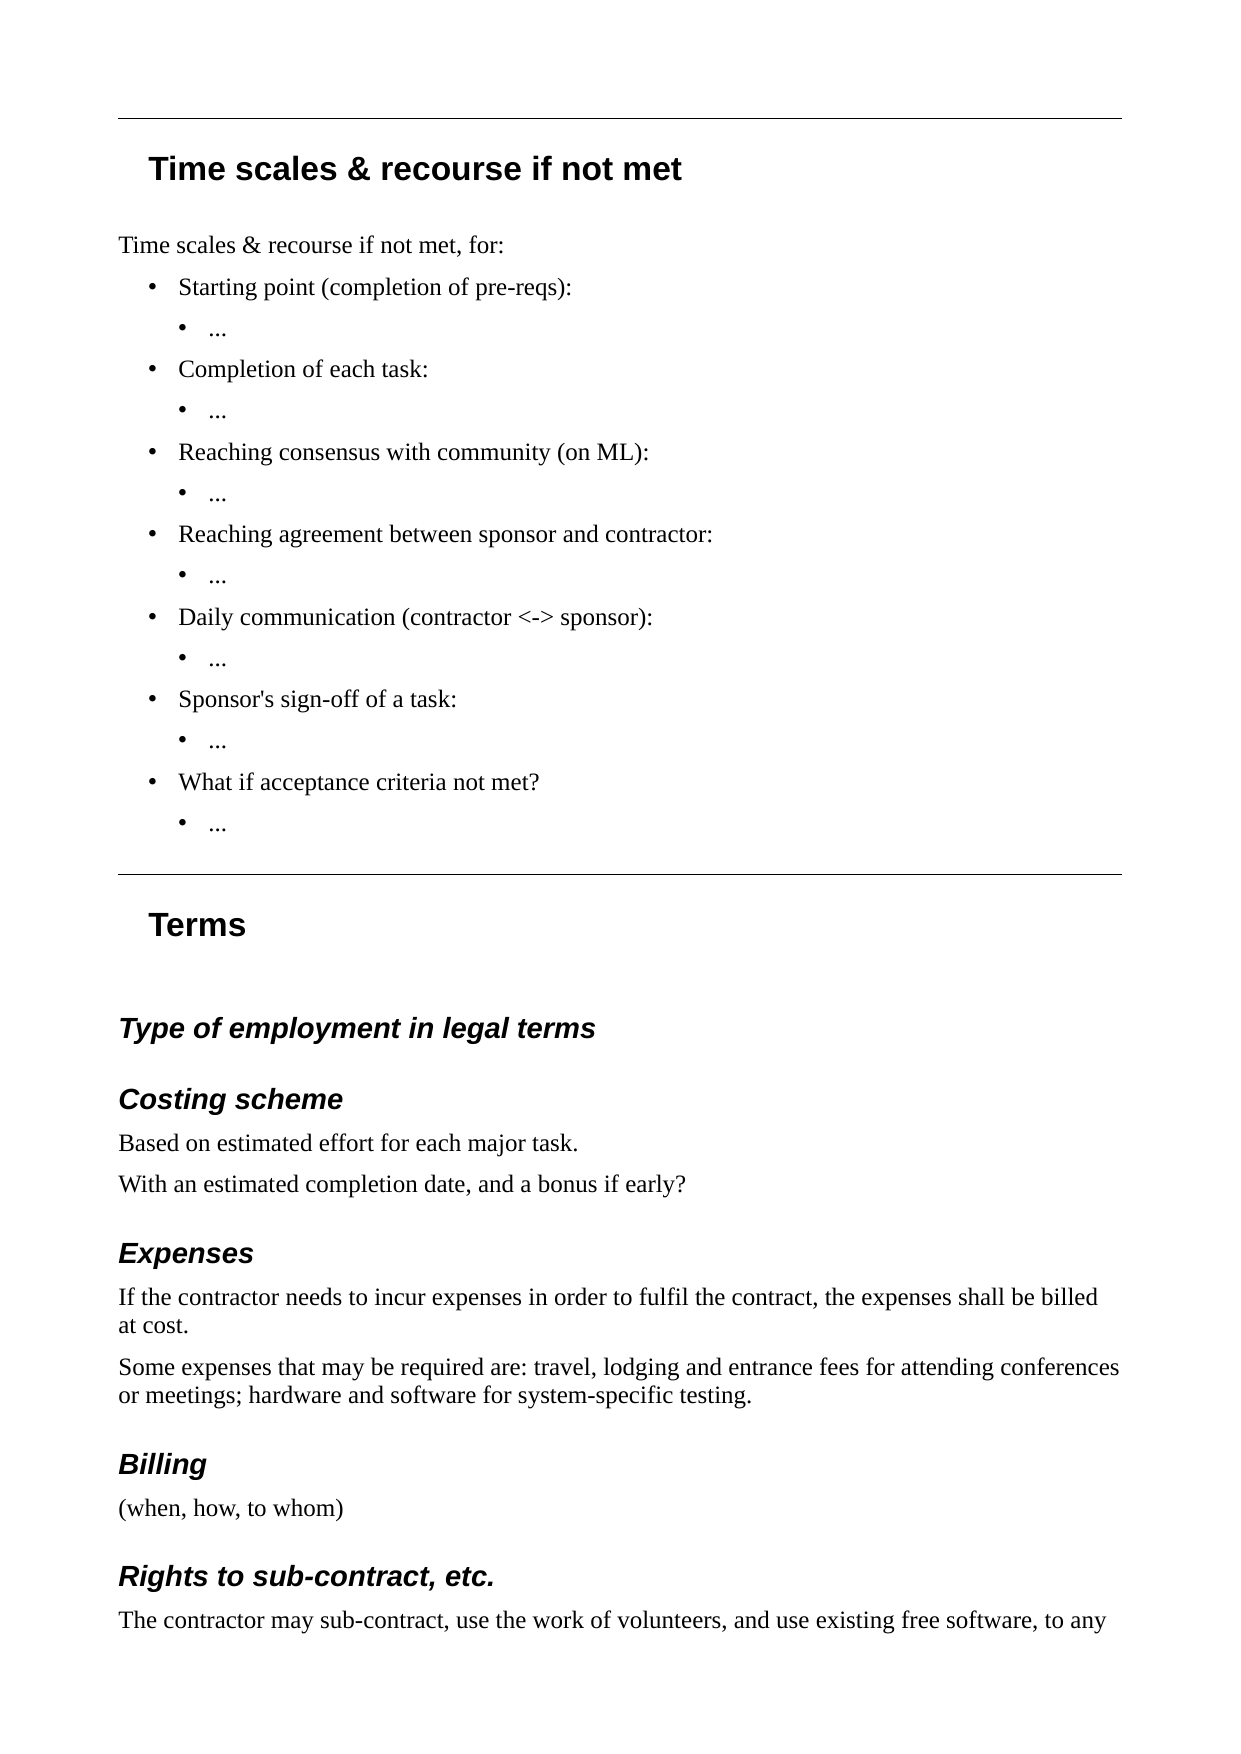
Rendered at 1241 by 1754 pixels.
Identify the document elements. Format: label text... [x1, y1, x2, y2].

list Completion of each task: [148, 354, 1122, 383]
subtitle Rights to sub-contract, etc. [118, 1559, 1122, 1593]
subtitle Costing scheme [118, 1082, 1122, 1116]
list ... [178, 808, 1122, 837]
subtitle Time scales & recourse if not met [118, 119, 1122, 218]
list Starting point (completion of pre-reqs): [148, 272, 1122, 300]
list Sponsor's sign-off of a task: [148, 684, 1122, 713]
list ... [178, 478, 1122, 507]
subtitle Type of employment in legal terms [118, 1011, 1122, 1045]
text With an estimated completion date, and a bonus if early? [118, 1169, 1122, 1198]
text (when, how, to whom) [118, 1493, 1122, 1522]
list ... [178, 313, 1122, 342]
list Reaching consensus with community (on ML): [148, 437, 1122, 465]
subtitle Expenses [118, 1236, 1122, 1269]
list Reaching agreement between sponsor and contractor: [148, 519, 1122, 548]
list What if acceptance criteria not met? [148, 767, 1122, 795]
text Based on estimated effort for each major task. [118, 1128, 1122, 1157]
list ... [178, 725, 1122, 754]
text The contractor may sub-contract, use the work of volunteers, and use existing free software, to any [118, 1605, 1122, 1634]
list ... [178, 395, 1122, 424]
list ... [178, 560, 1122, 589]
text Time scales & recourse if not met, for: [118, 230, 1122, 259]
list Daily communication (contractor <-> sponsor): [148, 602, 1122, 630]
text Some expenses that may be required are: travel, lodging and entrance fees for attending conferences or meetings; hardware and software for system-specific testing. [118, 1352, 1122, 1409]
subtitle Billing [118, 1447, 1122, 1480]
subtitle Terms [118, 875, 1122, 974]
list ... [178, 643, 1122, 672]
text If the contractor needs to incur expenses in order to fulfil the contract, the expenses shall be billed at cost. [118, 1282, 1122, 1339]
